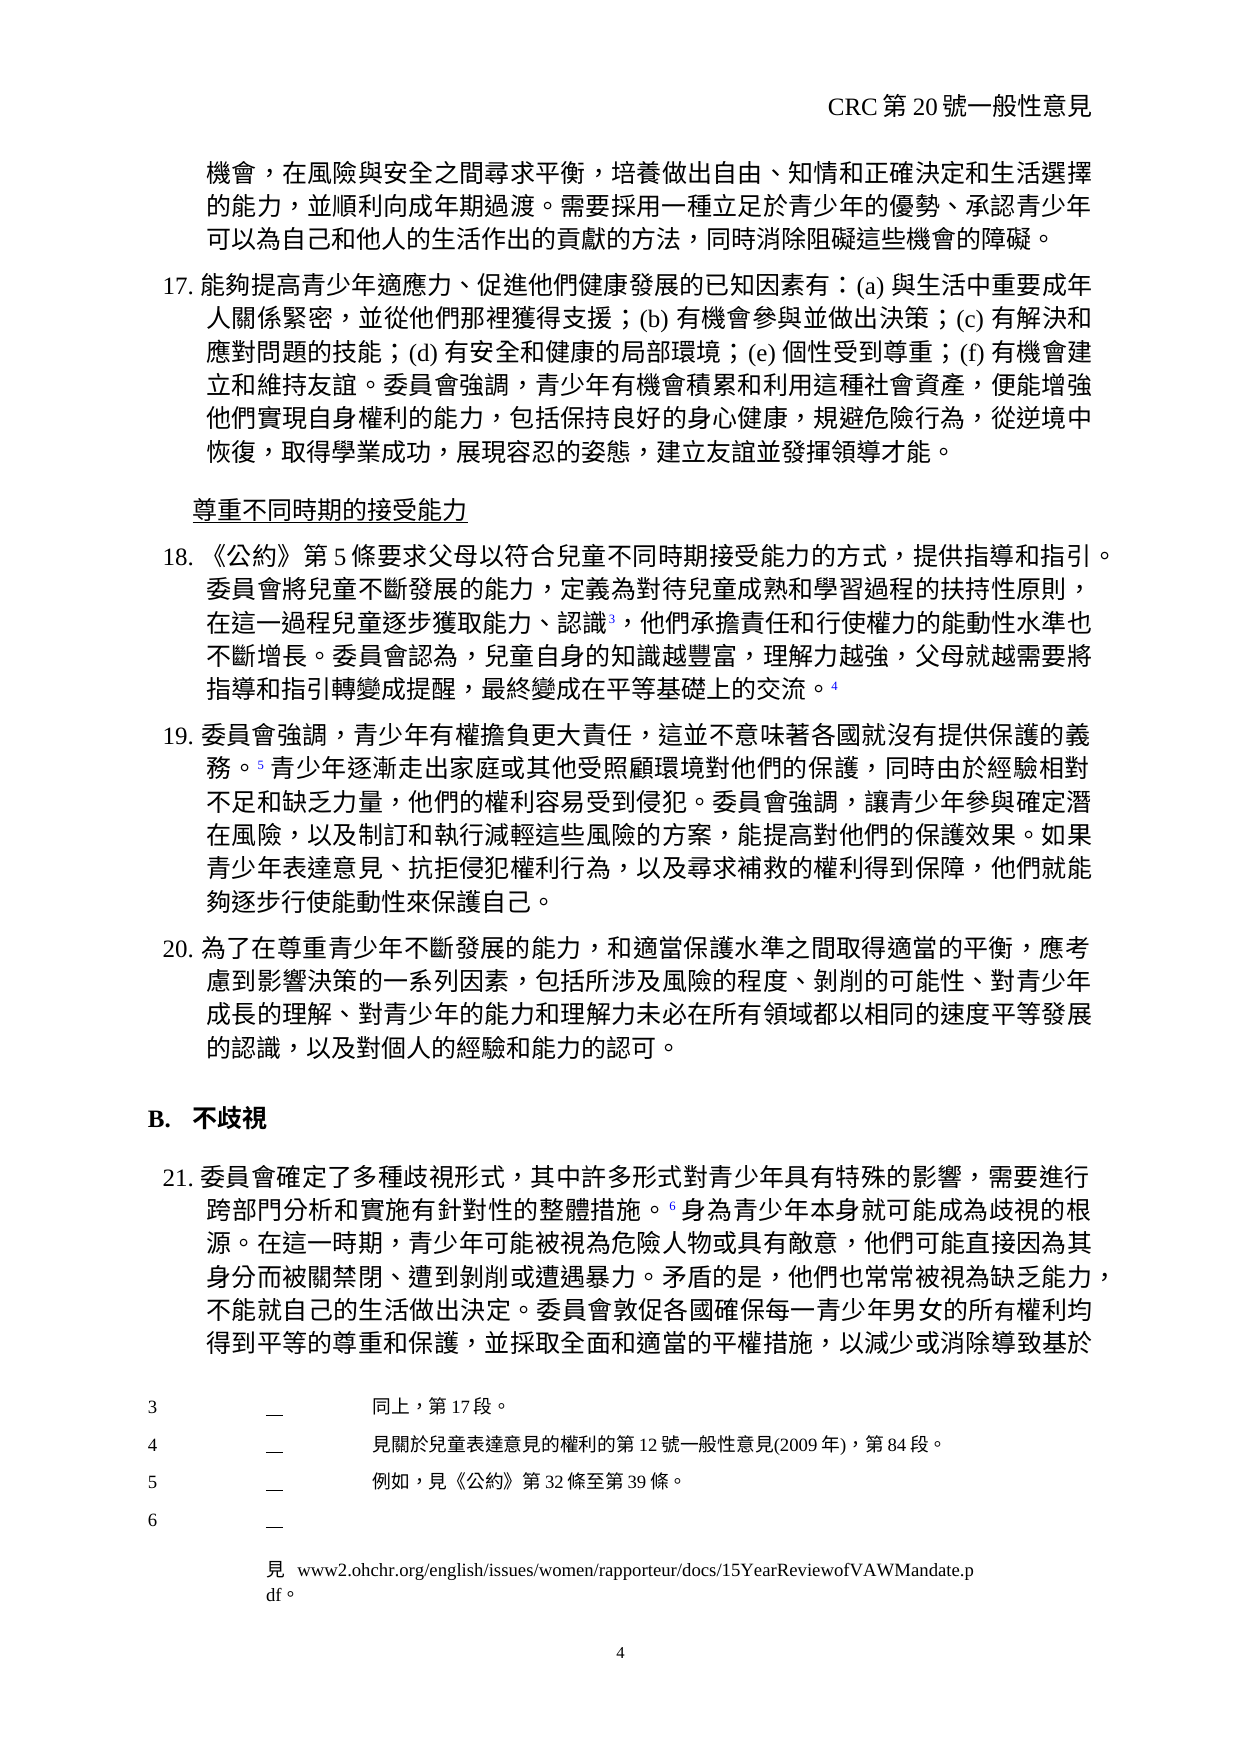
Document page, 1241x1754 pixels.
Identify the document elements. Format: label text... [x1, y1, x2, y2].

text 20. 為了在尊重青少年不斷發展的能力，和適當保護水準之間取得適當的平衡，應考慮到影響決策的一系列因素，包括所涉及風險的程度、剝削的可能性、對青少年成長的理解、對青少年的能力和理解力未必在所有領域都以相同的速度平等發展的認識，以及對個人的經驗和能力的認可。 [162, 930, 1092, 1064]
text 同上，第17段。 [148, 1394, 974, 1419]
text 機會，在風險與安全之間尋求平衡，培養做出自由、知情和正確決定和生活選擇的能力，並順利向成年期過渡。需要採用一種立足於青少年的優勢、承認青少年可以為自己和他人的生活作出的貢獻的方法，同時消除阻礙這些機會的障礙。 [162, 155, 1092, 255]
subtitle B. 不歧視 [148, 1101, 974, 1134]
text 19. 委員會強調，青少年有權擔負更大責任，這並不意味著各國就沒有提供保護的義務。 青少年逐漸走出家庭或其他受照顧環境對他們的保護，同時由於經驗相對不足和缺乏力量，他們的權利容易受到侵犯。委員會強調，讓青少年參與確定潛在風險，以及制訂和執行減輕這些風險的方案，能提高對他們的保護效果。如果青少年表達意見、抗拒侵犯權利行為，以及尋求補救的權利得到保障，他們就能夠逐步行使能動性來保護自己。 [162, 718, 1092, 918]
text 見www2.ohchr.org/english/issues/women/rapporteur/docs/15YearReviewofVAWMandate.pdf。 [148, 1506, 974, 1606]
text 例如，見《公約》第32條至第39條。 [148, 1469, 974, 1494]
text 18. 《公約》第5條要求父母以符合兒童不同時期接受能力的方式，提供指導和指引。委員會將兒童不斷發展的能力，定義為對待兒童成熟和學習過程的扶持性原則，在這一過程兒童逐步獲取能力、認識，他們承擔責任和行使權力的能動性水準也不斷增長。委員會認為，兒童自身的知識越豐富，理解力越強，父母就越需要將指導和指引轉變成提醒，最終變成在平等基礎上的交流。 [162, 539, 1092, 705]
text 21. 委員會確定了多種歧視形式，其中許多形式對青少年具有特殊的影響，需要進行跨部門分析和實施有針對性的整體措施。 身為青少年本身就可能成為歧視的根源。在這一時期，青少年可能被視為危險人物或具有敵意，他們可能直接因為其身分而被關禁閉、遭到剝削或遭遇暴力。矛盾的是，他們也常常被視為缺乏能力，不能就自己的生活做出決定。委員會敦促各國確保每一青少年男女的所有權利均得到平等的尊重和保護，並採取全面和適當的平權措施，以減少或消除導致基於任何理由直接或間接歧視任何青少年群體的情況。 委員會提醒各國，並非所有區別待遇都構成歧視，只要這種區別的標準是合理和客觀的，並且是為了達到符合《公約》的合法目的。 [162, 1159, 1092, 1359]
subtitle 尊重不同時期的接受能力 [148, 493, 974, 526]
text 17. 能夠提高青少年適應力、促進他們健康發展的已知因素有：(a) 與生活中重要成年人關係緊密，並從他們那裡獲得支援；(b) 有機會參與並做出決策；(c) 有解決和應對問題的技能；(d) 有安全和健康的局部環境；(e) 個性受到尊重；(f) 有機會建立和維持友誼。委員會強調，青少年有機會積累和利用這種社會資產，便能增強他們實現自身權利的能力，包括保持良好的身心健康，規避危險行為，從逆境中恢復，取得學業成功，展現容忍的姿態，建立友誼並發揮領導才能。 [162, 268, 1092, 468]
text 見關於兒童表達意見的權利的第12號一般性意見(2009年)，第84段。 [148, 1431, 974, 1456]
